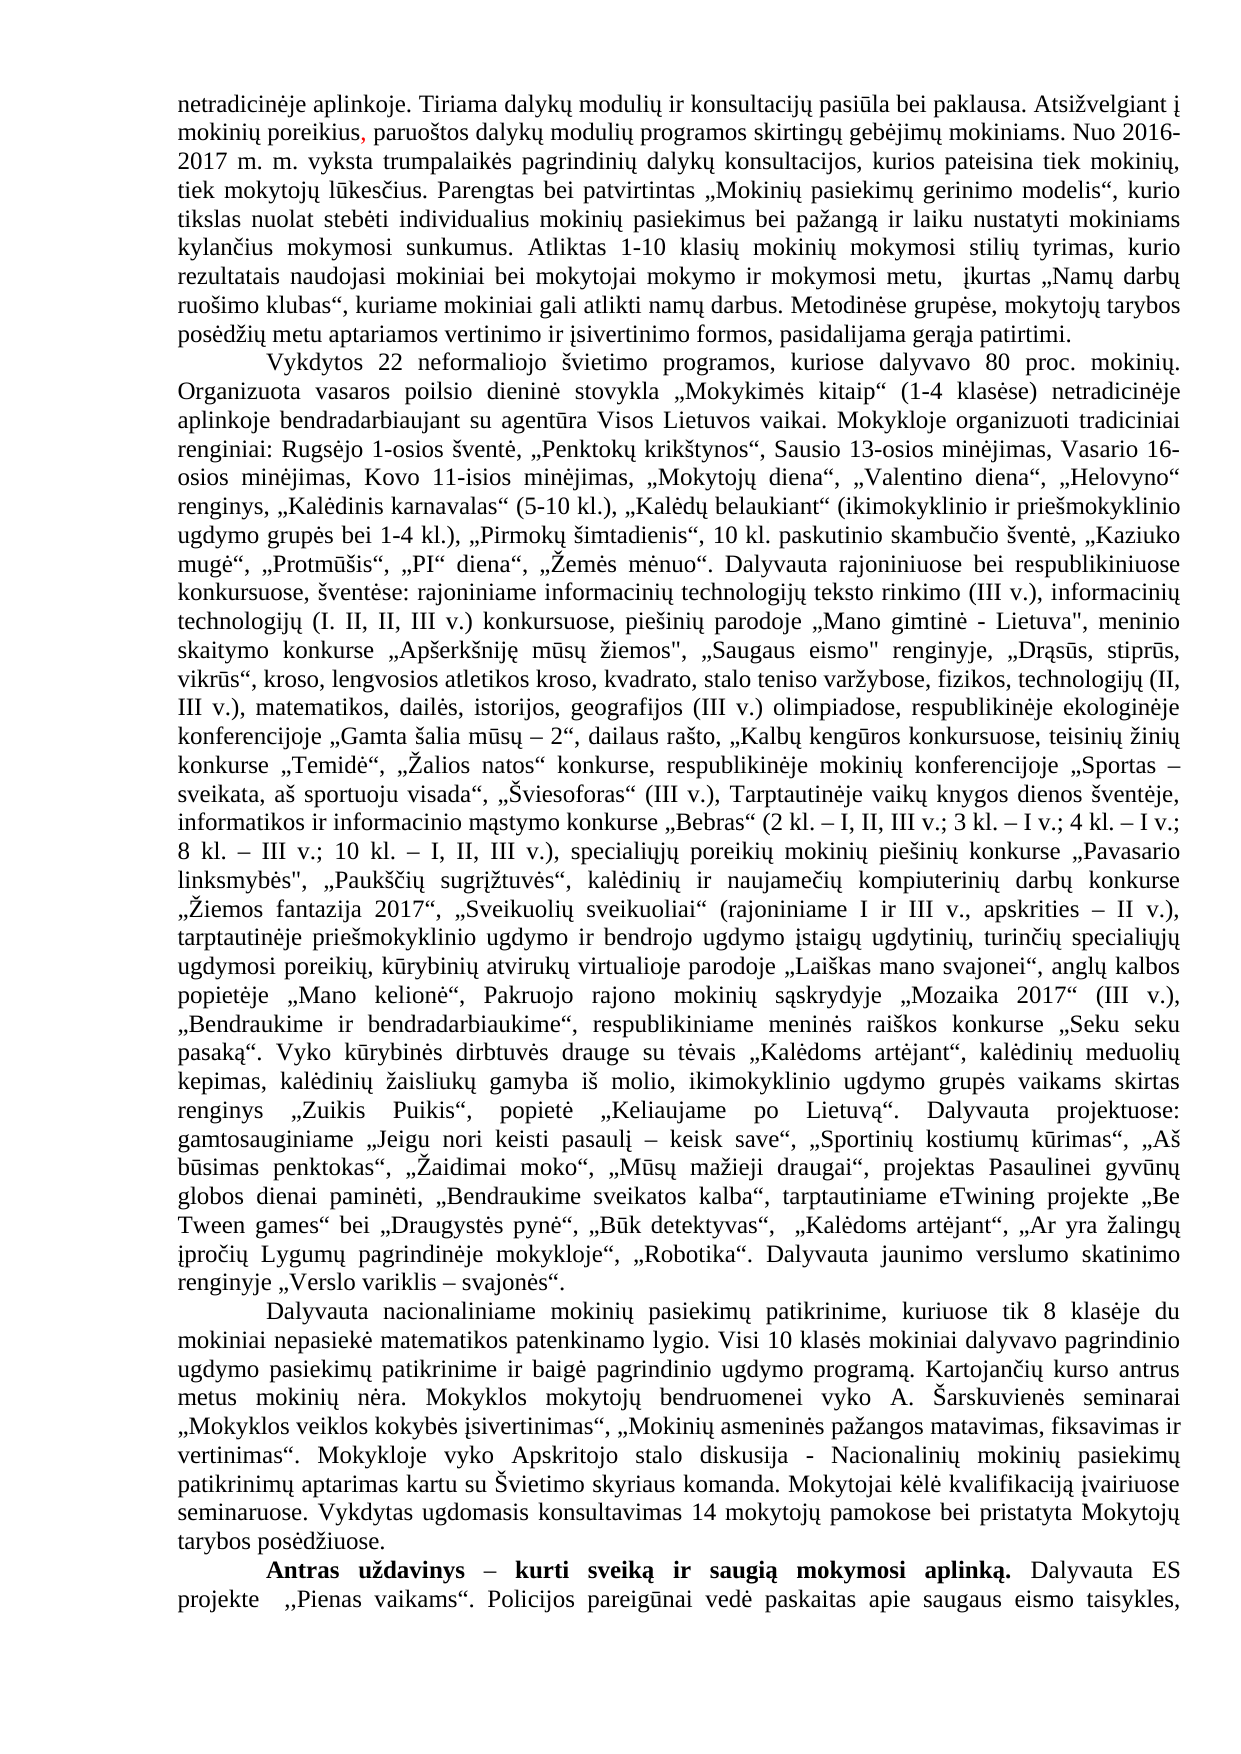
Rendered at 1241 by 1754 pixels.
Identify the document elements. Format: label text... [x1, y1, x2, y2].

text Antras uždavinys – kurti sveiką ir saugią mokymosi aplinką. Dalyvauta ES projekte ,,Pienas vaikams“. Policijos pareigūnai vedė paskaitas apie saugaus eismo taisykles, [177, 1555, 1181, 1612]
text Dalyvauta nacionaliniame mokinių pasiekimų patikrinime, kuriuose tik 8 klasėje du mokiniai nepasiekė matematikos patenkinamo lygio. Visi 10 klasės mokiniai dalyvavo pagrindinio ugdymo pasiekimų patikrinime ir baigė pagrindinio ugdymo programą. Kartojančių kurso antrus metus mokinių nėra. Mokyklos mokytojų bendruomenei vyko A. Šarskuvienės seminarai „Mokyklos veiklos kokybės įsivertinimas“, „Mokinių asmeninės pažangos matavimas, fiksavimas ir vertinimas“. Mokykloje vyko Apskritojo stalo diskusija - Nacionalinių mokinių pasiekimų patikrinimų aptarimas kartu su Švietimo skyriaus komanda. Mokytojai kėlė kvalifikaciją įvairiuose seminaruose. Vykdytas ugdomasis konsultavimas 14 mokytojų pamokose bei pristatyta Mokytojų tarybos posėdžiuose. [177, 1296, 1181, 1555]
text Vykdytos 22 neformaliojo švietimo programos, kuriose dalyvavo 80 proc. mokinių. Organizuota vasaros poilsio dieninė stovykla „Mokykimės kitaip“ (1-4 klasėse) netradicinėje aplinkoje bendradarbiaujant su agentūra Visos Lietuvos vaikai. Mokykloje organizuoti tradiciniai renginiai: Rugsėjo 1-osios šventė, „Penktokų krikštynos“, Sausio 13-osios minėjimas, Vasario 16-osios minėjimas, Kovo 11-isios minėjimas, „Mokytojų diena“, „Valentino diena“, „Helovyno“ renginys, „Kalėdinis karnavalas“ (5-10 kl.), „Kalėdų belaukiant“ (ikimokyklinio ir priešmokyklinio ugdymo grupės bei 1-4 kl.), „Pirmokų šimtadienis“, 10 kl. paskutinio skambučio šventė, „Kaziuko mugė“, „Protmūšis“, „PI“ diena“, „Žemės mėnuo“. Dalyvauta rajoniniuose bei respublikiniuose konkursuose, šventėse: rajoniniame informacinių technologijų teksto rinkimo (III v.), informacinių technologijų (I. II, II, III v.) konkursuose, piešinių parodoje „Mano gimtinė - Lietuva", meninio skaitymo konkurse „Apšerkšniję mūsų žiemos", „Saugaus eismo" renginyje, „Drąsūs, stiprūs, vikrūs“, kroso, lengvosios atletikos kroso, kvadrato, stalo teniso varžybose, fizikos, technologijų (II, III v.), matematikos, dailės, istorijos, geografijos (III v.) olimpiadose, respublikinėje ekologinėje konferencijoje „Gamta šalia mūsų – 2“, dailaus rašto, „Kalbų kengūros konkursuose, teisinių žinių konkurse „Temidė“, „Žalios natos“ konkurse, respublikinėje mokinių konferencijoje „Sportas – sveikata, aš sportuoju visada“, „Šviesoforas“ (III v.), Tarptautinėje vaikų knygos dienos šventėje, informatikos ir informacinio mąstymo konkurse „Bebras“ (2 kl. – I, II, III v.; 3 kl. – I v.; 4 kl. – I v.; 8 kl. – III v.; 10 kl. – I, II, III v.), specialiųjų poreikių mokinių piešinių konkurse „Pavasario linksmybės", „Paukščių sugrįžtuvės“, kalėdinių ir naujamečių kompiuterinių darbų konkurse „Žiemos fantazija 2017“, „Sveikuolių sveikuoliai“ (rajoniniame I ir III v., apskrities – II v.), tarptautinėje priešmokyklinio ugdymo ir bendrojo ugdymo įstaigų ugdytinių, turinčių specialiųjų ugdymosi poreikių, kūrybinių atvirukų virtualioje parodoje „Laiškas mano svajonei“, anglų kalbos popietėje „Mano kelionė“, Pakruojo rajono mokinių sąskrydyje „Mozaika 2017“ (III v.), „Bendraukime ir bendradarbiaukime“, respublikiniame meninės raiškos konkurse „Seku seku pasaką“. Vyko kūrybinės dirbtuvės drauge su tėvais „Kalėdoms artėjant“, kalėdinių meduolių kepimas, kalėdinių žaisliukų gamyba iš molio, ikimokyklinio ugdymo grupės vaikams skirtas renginys „Zuikis Puikis“, popietė „Keliaujame po Lietuvą“. Dalyvauta projektuose: gamtosauginiame „Jeigu nori keisti pasaulį – keisk save“, „Sportinių kostiumų kūrimas“, „Aš būsimas penktokas“, „Žaidimai moko“, „Mūsų mažieji draugai“, projektas Pasaulinei gyvūnų globos dienai paminėti, „Bendraukime sveikatos kalba“, tarptautiniame eTwining projekte „Be Tween games“ bei „Draugystės pynė“, „Būk detektyvas“, „Kalėdoms artėjant“, „Ar yra žalingų įpročių Lygumų pagrindinėje mokykloje“, „Robotika“. Dalyvauta jaunimo verslumo skatinimo renginyje „Verslo variklis – svajonės“. [177, 347, 1181, 1296]
text netradicinėje aplinkoje. Tiriama dalykų modulių ir konsultacijų pasiūla bei paklausa. Atsižvelgiant į mokinių poreikius, paruoštos dalykų modulių programos skirtingų gebėjimų mokiniams. Nuo 2016-2017 m. m. vyksta trumpalaikės pagrindinių dalykų konsultacijos, kurios pateisina tiek mokinių, tiek mokytojų lūkesčius. Parengtas bei patvirtintas „Mokinių pasiekimų gerinimo modelis“, kurio tikslas nuolat stebėti individualius mokinių pasiekimus bei pažangą ir laiku nustatyti mokiniams kylančius mokymosi sunkumus. Atliktas 1-10 klasių mokinių mokymosi stilių tyrimas, kurio rezultatais naudojasi mokiniai bei mokytojai mokymo ir mokymosi metu, įkurtas „Namų darbų ruošimo klubas“, kuriame mokiniai gali atlikti namų darbus. Metodinėse grupėse, mokytojų tarybos posėdžių metu aptariamos vertinimo ir įsivertinimo formos, pasidalijama gerąja patirtimi. [177, 89, 1181, 347]
